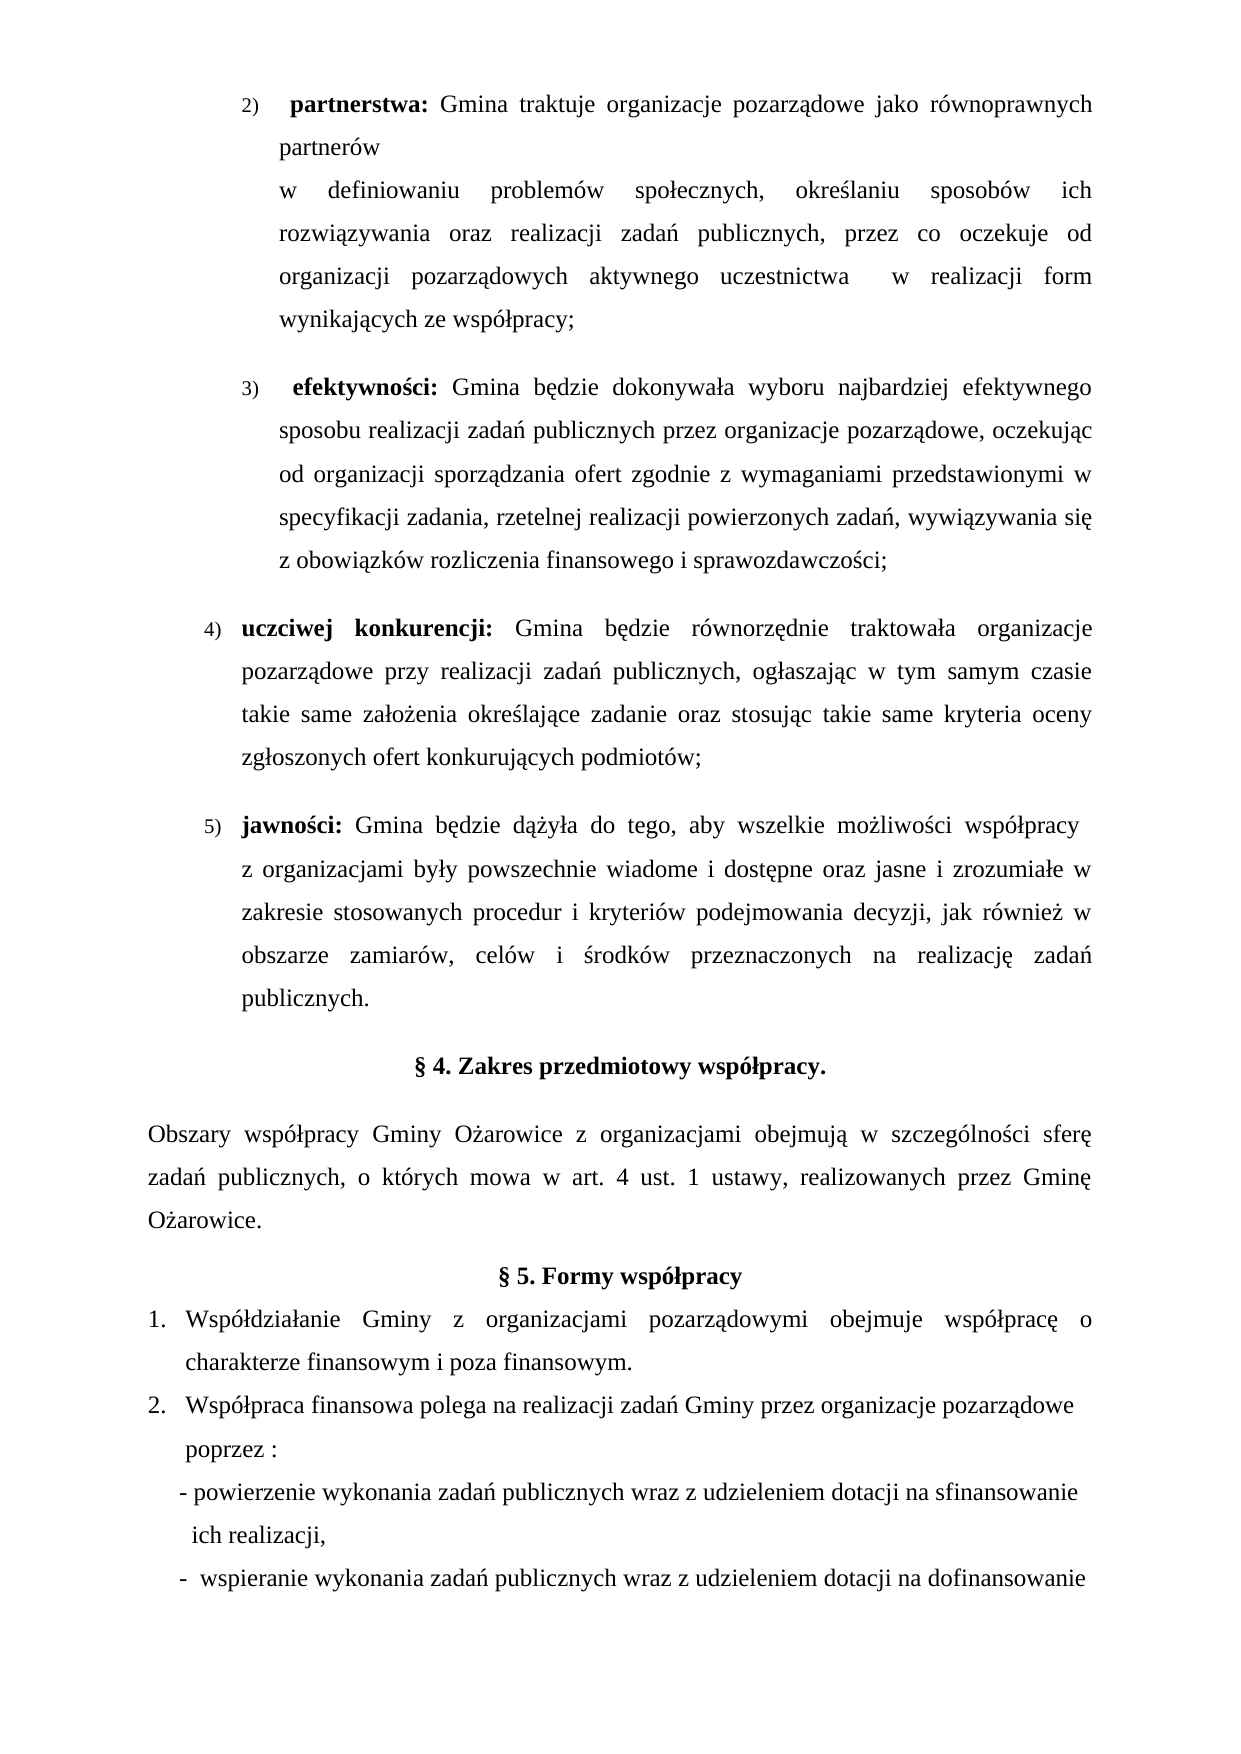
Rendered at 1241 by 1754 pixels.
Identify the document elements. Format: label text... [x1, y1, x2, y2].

text Obszary współpracy Gminy Ożarowice z organizacjami obejmują w szczególności sferę zadań publicznych, o których mowa w art. 4 ust. 1 ustawy, realizowanych przez Gminę Ożarowice. [148, 1119, 1093, 1234]
text poprzez : [148, 1434, 1093, 1462]
text - powierzenie wykonania zadań publicznych wraz z udzieleniem dotacji na sfinansowanie [179, 1477, 1093, 1506]
text ich realizacji, [179, 1520, 1093, 1549]
list jawności: Gmina będzie dążyła do tego, aby wszelkie możliwości współpracy z organizacjami były powszechnie wiadome i dostępne oraz jasne i zrozumiałe w zakresie stosowanych procedur i kryteriów podejmowania decyzji, jak również w obszarze zamiarów, celów i środków przeznaczonych na realizację zadań publicznych. [204, 811, 1093, 1012]
text § 5. Formy współpracy [148, 1261, 1093, 1290]
text § 4. Zakres przedmiotowy współpracy. [148, 1051, 1093, 1080]
text - wspieranie wykonania zadań publicznych wraz z udzieleniem dotacji na dofinansowanie [179, 1563, 1093, 1592]
list Współdziałanie Gminy z organizacjami pozarządowymi obejmuje współpracę o charakterze finansowym i poza finansowym. [148, 1304, 1093, 1376]
list efektywności: Gmina będzie dokonywała wyboru najbardziej efektywnego sposobu realizacji zadań publicznych przez organizacje pozarządowe, oczekując od organizacji sporządzania ofert zgodnie z wymaganiami przedstawionymi w specyfikacji zadania, rzetelnej realizacji powierzonych zadań, wywiązywania się z obowiązków rozliczenia finansowego i sprawozdawczości; [241, 372, 1093, 574]
text 2. Współpraca finansowa polega na realizacji zadań Gminy przez organizacje pozarządowe [148, 1391, 1093, 1419]
list partnerstwa: Gmina traktuje organizacje pozarządowe jako równoprawnych partnerów w definiowaniu problemów społecznych, określaniu sposobów ich rozwiązywania oraz realizacji zadań publicznych, przez co oczekuje od organizacji pozarządowych aktywnego uczestnictwa w realizacji form wynikających ze współpracy; [241, 89, 1093, 333]
list uczciwej konkurencji: Gmina będzie równorzędnie traktowała organizacje pozarządowe przy realizacji zadań publicznych, ogłaszając w tym samym czasie takie same założenia określające zadanie oraz stosując takie same kryteria oceny zgłoszonych ofert konkurujących podmiotów; [204, 613, 1093, 771]
